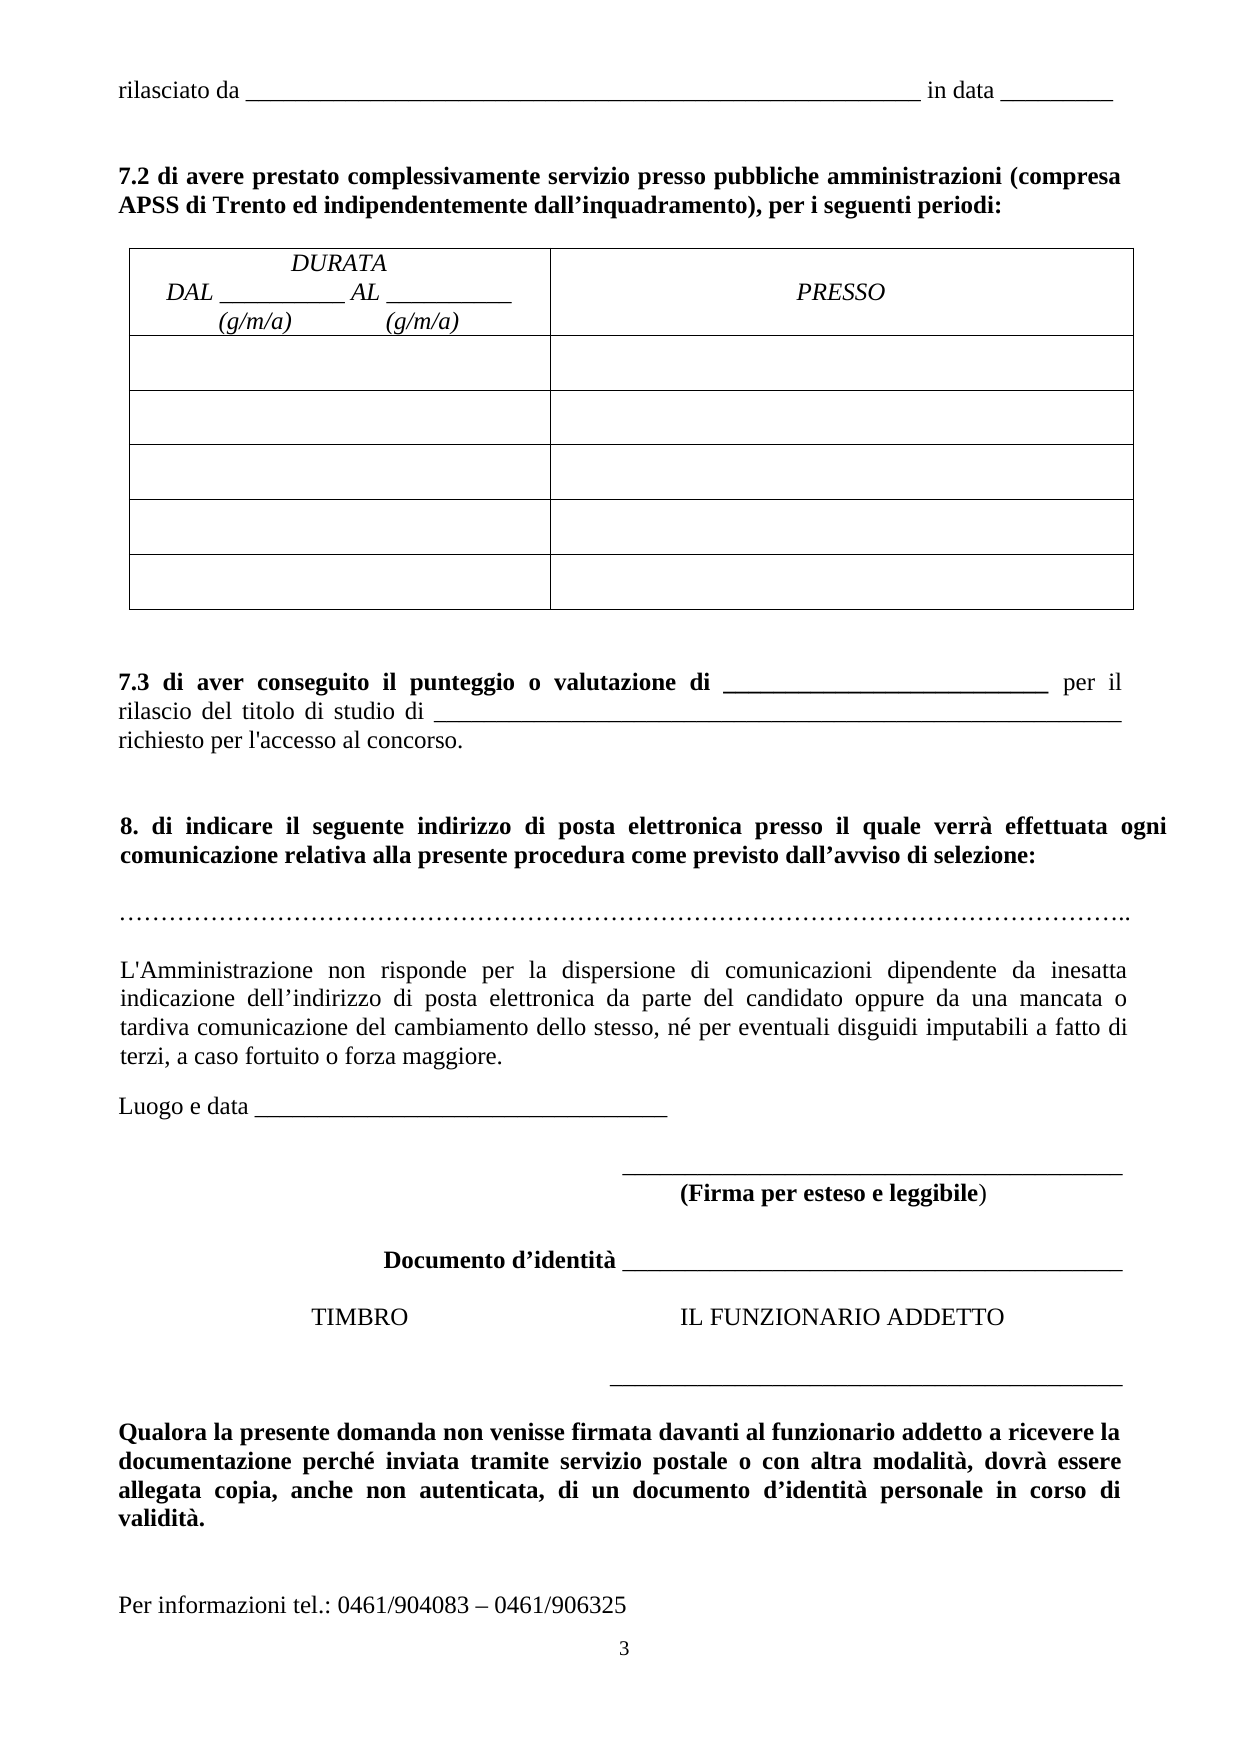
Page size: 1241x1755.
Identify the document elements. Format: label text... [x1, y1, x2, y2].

text Luogo e data _________________________________ [118, 1091, 1122, 1120]
text L'Amministrazione non risponde per la dispersione di comunicazioni dipendente da inesatta indicazione dell’indirizzo di posta elettronica da parte del candidato oppure da una mancata o tardiva comunicazione del cambiamento dello stesso, né per eventuali disguidi imputabili a fatto di terzi, a caso fortuito o forza maggiore. [120, 955, 1128, 1070]
table_cell [551, 391, 1133, 444]
table_cell [130, 555, 550, 609]
text rilasciato da ______________________________________________________ in data _________ [118, 75, 1122, 104]
table_cell [551, 555, 1133, 609]
table_header DURATA DAL __________ AL __________ (g/m/a) (g/m/a) [130, 249, 550, 335]
table_cell [551, 445, 1133, 499]
text 7.3 di aver conseguito il punteggio o valutazione di __________________________ per il rilascio del titolo di studio di _______________________________________________________ richiesto per l'accesso al concorso. [118, 667, 1122, 753]
table_cell [551, 500, 1133, 554]
text ________________________________________ [118, 1149, 1122, 1178]
text (Firma per esteso e leggibile) [118, 1178, 1122, 1206]
text Per informazioni tel.: 0461/904083 – 0461/906325 [118, 1590, 1122, 1618]
text 7.2 di avere prestato complessivamente servizio presso pubbliche amministrazioni (compresa APSS di Trento ed indipendentemente dall’inquadramento), per i seguenti periodi: [118, 161, 1122, 219]
text ………………………………………………………………………………………………………….. [118, 897, 1168, 926]
table_cell [551, 336, 1133, 389]
table_header PRESSO [551, 249, 1133, 335]
table_cell [130, 391, 550, 444]
text TIMBRO IL FUNZIONARIO ADDETTO [118, 1302, 1122, 1331]
text Qualora la presente domanda non venisse firmata davanti al funzionario addetto a ricevere la documentazione perché inviata tramite servizio postale o con altra modalità, dovrà essere allegata copia, anche non autenticata, di un documento d’identità personale in corso di validità. [118, 1417, 1122, 1532]
text Documento d’identità ________________________________________ [118, 1245, 1122, 1273]
text 8. di indicare il seguente indirizzo di posta elettronica presso il quale verrà effettuata ogni comunicazione relativa alla presente procedura come previsto dall’avviso di selezione: [120, 811, 1168, 868]
table_cell [130, 500, 550, 554]
text _________________________________________ [118, 1360, 1122, 1388]
table_cell [130, 336, 550, 389]
table_cell [130, 445, 550, 499]
